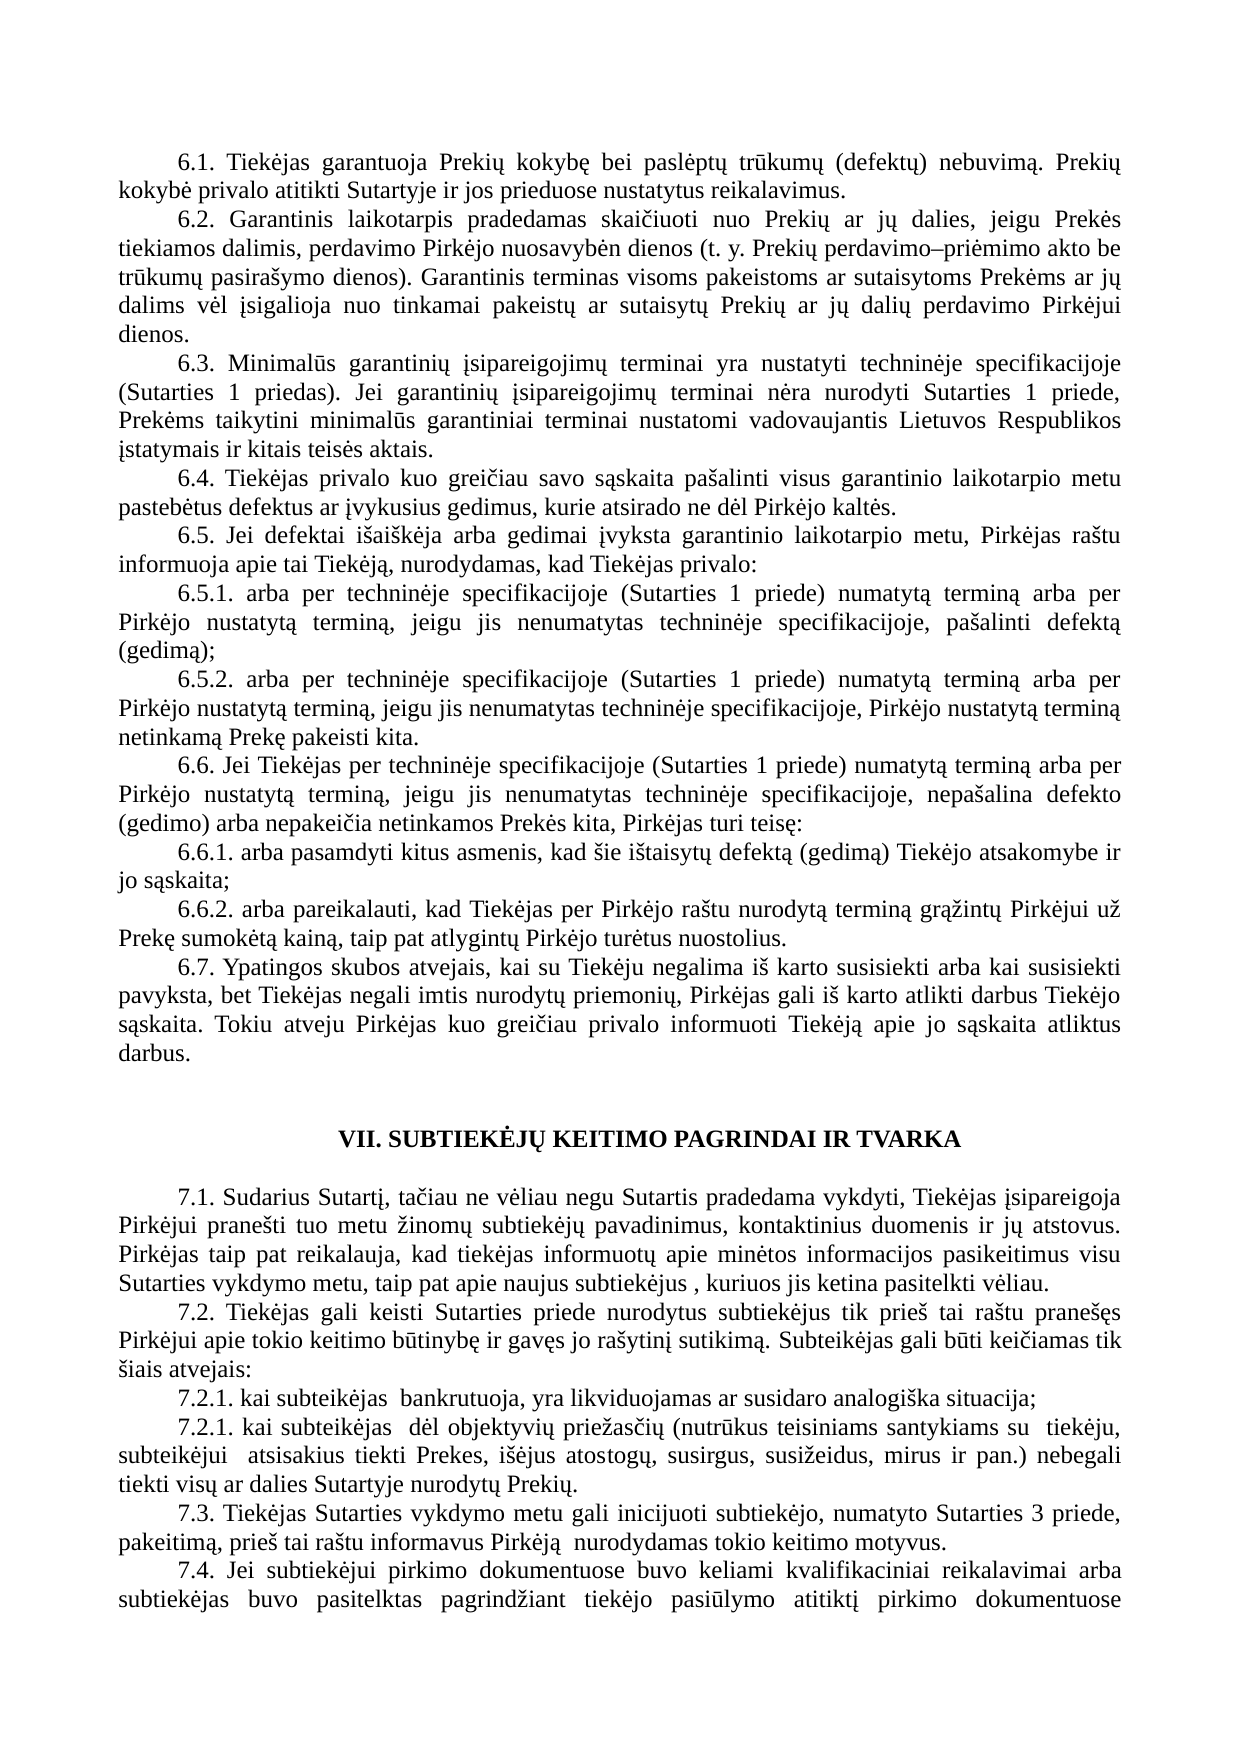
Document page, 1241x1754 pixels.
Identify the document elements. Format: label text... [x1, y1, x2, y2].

text 6.3. Minimalūs garantinių įsipareigojimų terminai yra nustatyti techninėje specifikacijoje (Sutarties 1 priedas). Jei garantinių įsipareigojimų terminai nėra nurodyti Sutarties 1 priede, Prekėms taikytini minimalūs garantiniai terminai nustatomi vadovaujantis Lietuvos Respublikos įstatymais ir kitais teisės aktais. [118, 348, 1122, 463]
text 7.2. Tiekėjas gali keisti Sutarties priede nurodytus subtiekėjus tik prieš tai raštu pranešęs Pirkėjui apie tokio keitimo būtinybę ir gavęs jo rašytinį sutikimą. Subteikėjas gali būti keičiamas tik šiais atvejais: [118, 1297, 1122, 1383]
text 7.2.1. kai subteikėjas dėl objektyvių priežasčių (nutrūkus teisiniams santykiams su tiekėju, subteikėjui atsisakius tiekti Prekes, išėjus atostogų, susirgus, susižeidus, mirus ir pan.) nebegali tiekti visų ar dalies Sutartyje nurodytų Prekių. [118, 1412, 1122, 1498]
text 7.1. Sudarius Sutartį, tačiau ne vėliau negu Sutartis pradedama vykdyti, Tiekėjas įsipareigoja Pirkėjui pranešti tuo metu žinomų subtiekėjų pavadinimus, kontaktinius duomenis ir jų atstovus. Pirkėjas taip pat reikalauja, kad tiekėjas informuotų apie minėtos informacijos pasikeitimus visu Sutarties vykdymo metu, taip pat apie naujus subtiekėjus , kuriuos jis ketina pasitelkti vėliau. [118, 1182, 1122, 1297]
text 6.4. Tiekėjas privalo kuo greičiau savo sąskaita pašalinti visus garantinio laikotarpio metu pastebėtus defektus ar įvykusius gedimus, kurie atsirado ne dėl Pirkėjo kaltės. [118, 463, 1122, 521]
text 6.2. Garantinis laikotarpis pradedamas skaičiuoti nuo Prekių ar jų dalies, jeigu Prekės tiekiamos dalimis, perdavimo Pirkėjo nuosavybėn dienos (t. y. Prekių perdavimo–priėmimo akto be trūkumų pasirašymo dienos). Garantinis terminas visoms pakeistoms ar sutaisytoms Prekėms ar jų dalims vėl įsigalioja nuo tinkamai pakeistų ar sutaisytų Prekių ar jų dalių perdavimo Pirkėjui dienos. [118, 204, 1122, 348]
text VII. SUBTIEKĖJŲ KEITIMO PAGRINDAI IR TVARKA [118, 1124, 1122, 1153]
text 6.5. Jei defektai išaiškėja arba gedimai įvyksta garantinio laikotarpio metu, Pirkėjas raštu informuoja apie tai Tiekėją, nurodydamas, kad Tiekėjas privalo: [118, 521, 1122, 578]
text 6.6. Jei Tiekėjas per techninėje specifikacijoje (Sutarties 1 priede) numatytą terminą arba per Pirkėjo nustatytą terminą, jeigu jis nenumatytas techninėje specifikacijoje, nepašalina defekto (gedimo) arba nepakeičia netinkamos Prekės kita, Pirkėjas turi teisę: [118, 751, 1122, 837]
text 6.7. Ypatingos skubos atvejais, kai su Tiekėju negalima iš karto susisiekti arba kai susisiekti pavyksta, bet Tiekėjas negali imtis nurodytų priemonių, Pirkėjas gali iš karto atlikti darbus Tiekėjo sąskaita. Tokiu atveju Pirkėjas kuo greičiau privalo informuoti Tiekėją apie jo sąskaita atliktus darbus. [118, 952, 1122, 1067]
text 7.2.1. kai subteikėjas bankrutuoja, yra likviduojamas ar susidaro analogiška situacija; [118, 1383, 1122, 1412]
text 6.5.1. arba per techninėje specifikacijoje (Sutarties 1 priede) numatytą terminą arba per Pirkėjo nustatytą terminą, jeigu jis nenumatytas techninėje specifikacijoje, pašalinti defektą (gedimą); [118, 578, 1122, 664]
text 6.5.2. arba per techninėje specifikacijoje (Sutarties 1 priede) numatytą terminą arba per Pirkėjo nustatytą terminą, jeigu jis nenumatytas techninėje specifikacijoje, Pirkėjo nustatytą terminą netinkamą Prekę pakeisti kita. [118, 664, 1122, 751]
text 6.1. Tiekėjas garantuoja Prekių kokybę bei paslėptų trūkumų (defektų) nebuvimą. Prekių kokybė privalo atitikti Sutartyje ir jos prieduose nustatytus reikalavimus. [118, 147, 1122, 204]
text 7.4. Jei subtiekėjui pirkimo dokumentuose buvo keliami kvalifikaciniai reikalavimai arba subtiekėjas buvo pasitelktas pagrindžiant tiekėjo pasiūlymo atitiktį pirkimo dokumentuose [118, 1556, 1122, 1613]
text 6.6.2. arba pareikalauti, kad Tiekėjas per Pirkėjo raštu nurodytą terminą grąžintų Pirkėjui už Prekę sumokėtą kainą, taip pat atlygintų Pirkėjo turėtus nuostolius. [118, 894, 1122, 952]
text 7.3. Tiekėjas Sutarties vykdymo metu gali inicijuoti subtiekėjo, numatyto Sutarties 3 priede, pakeitimą, prieš tai raštu informavus Pirkėją nurodydamas tokio keitimo motyvus. [118, 1498, 1122, 1556]
text 6.6.1. arba pasamdyti kitus asmenis, kad šie ištaisytų defektą (gedimą) Tiekėjo atsakomybe ir jo sąskaita; [118, 837, 1122, 894]
